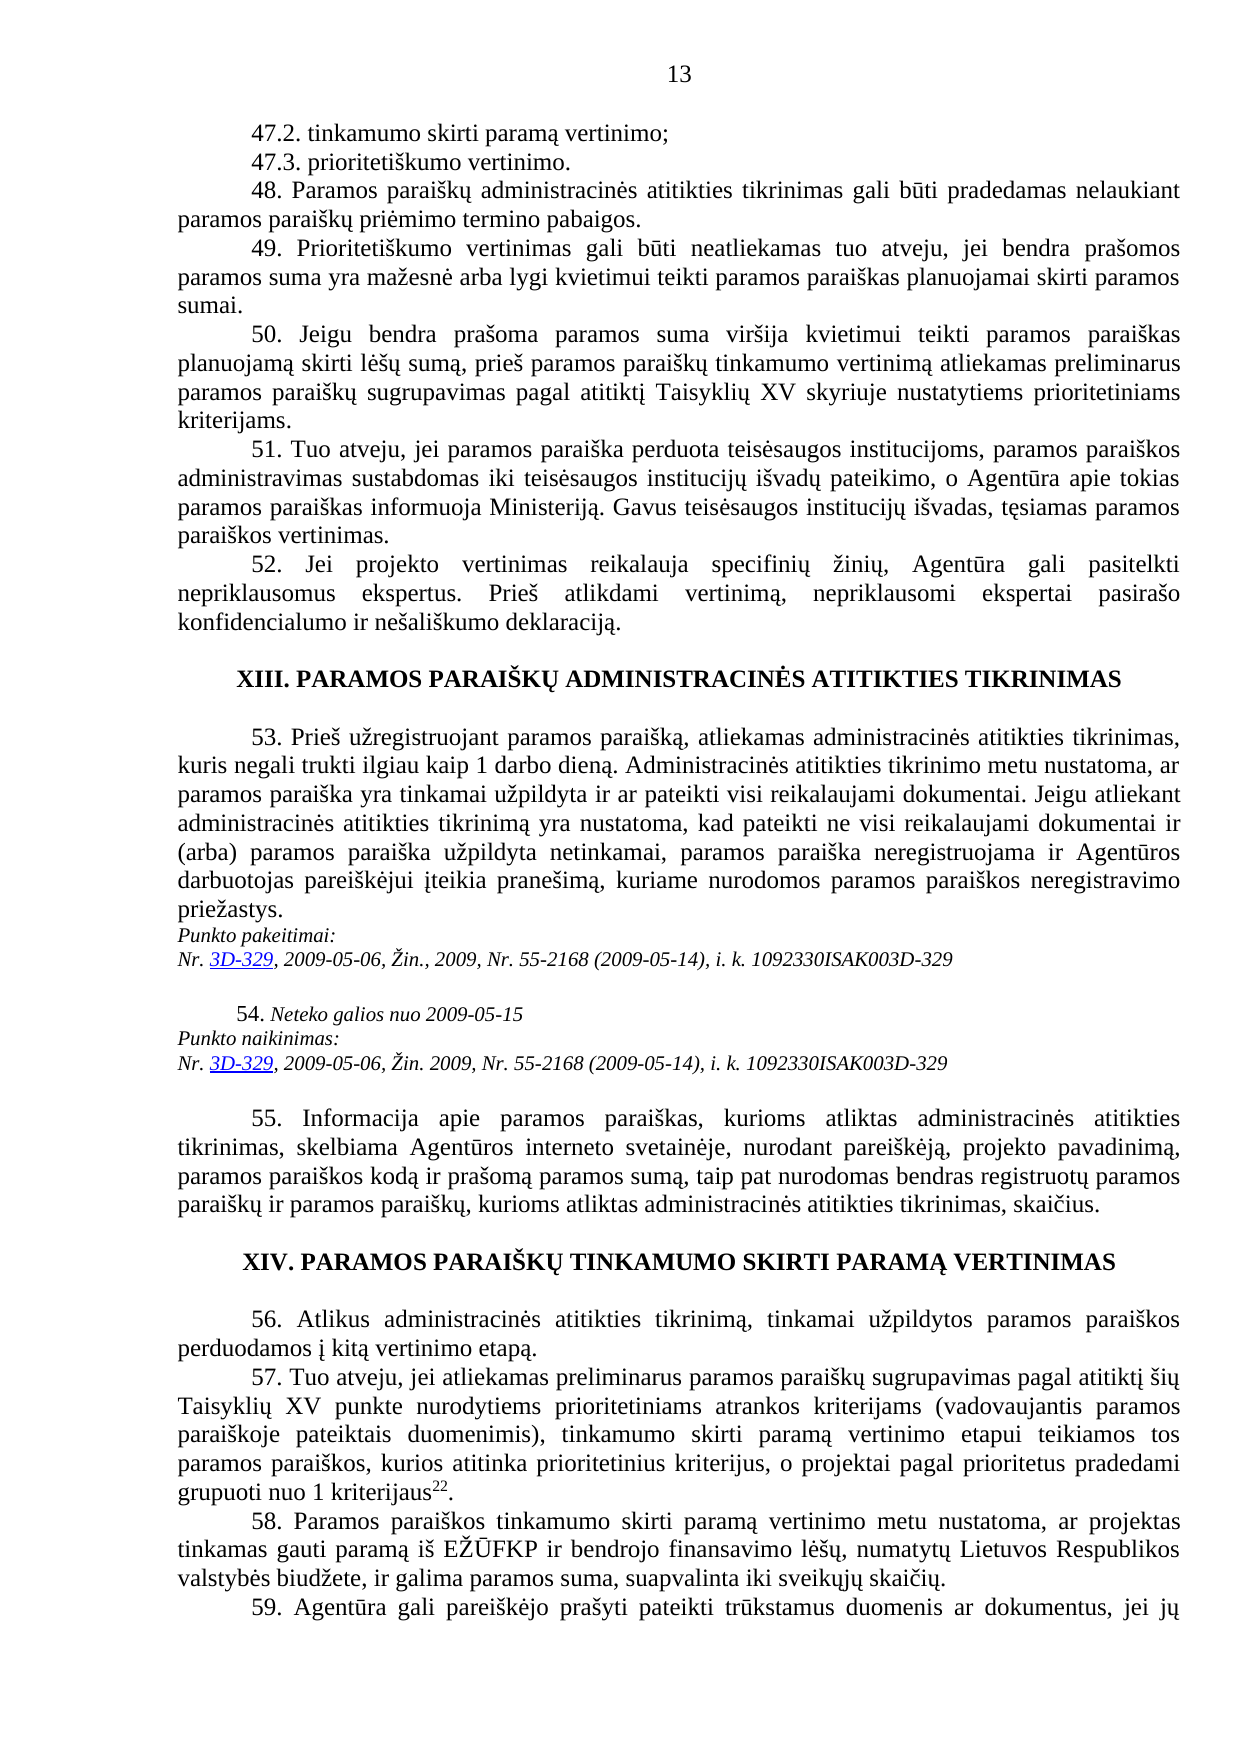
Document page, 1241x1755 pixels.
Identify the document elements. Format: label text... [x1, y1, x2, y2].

text 58. Paramos paraiškos tinkamumo skirti paramą vertinimo metu nustatoma, ar projektas tinkamas gauti paramą iš EŽŪFKP ir bendrojo finansavimo lėšų, numatytų Lietuvos Respublikos valstybės biudžete, ir galima paramos suma, suapvalinta iki sveikųjų skaičių. [177, 1506, 1181, 1592]
text XIV. PARAMOS PARAIŠKŲ TINKAMUMO SKIRTI PARAMĄ VERTINIMAS [177, 1247, 1181, 1276]
text 59. Agentūra gali pareiškėjo prašyti pateikti trūkstamus duomenis ar dokumentus, jei jų [177, 1592, 1181, 1621]
text Punkto naikinimas: [177, 1026, 1181, 1050]
text 57. Tuo atveju, jei atliekamas preliminarus paramos paraiškų sugrupavimas pagal atitiktį šių Taisyklių XV punkte nurodytiems prioritetiniams atrankos kriterijams (vadovaujantis paramos paraiškoje pateiktais duomenimis), tinkamumo skirti paramą vertinimo etapui teikiamos tos paramos paraiškos, kurios atitinka prioritetinius kriterijus, o projektai pagal prioritetus pradedami grupuoti nuo 1 kriterijaus22. [177, 1362, 1181, 1506]
text 54. Neteko galios nuo 2009-05-15 [177, 1000, 1181, 1026]
text 52. Jei projekto vertinimas reikalauja specifinių žinių, Agentūra gali pasitelkti nepriklausomus ekspertus. Prieš atlikdami vertinimą, nepriklausomi ekspertai pasirašo konfidencialumo ir nešališkumo deklaraciją. [177, 549, 1181, 636]
text XIII. PARAMOS PARAIŠKŲ ADMINISTRACINĖS ATITIKTIES TIKRINIMAS [177, 664, 1181, 693]
text 48. Paramos paraiškų administracinės atitikties tikrinimas gali būti pradedamas nelaukiant paramos paraiškų priėmimo termino pabaigos. [177, 176, 1181, 233]
text 53. Prieš užregistruojant paramos paraišką, atliekamas administracinės atitikties tikrinimas, kuris negali trukti ilgiau kaip 1 darbo dieną. Administracinės atitikties tikrinimo metu nustatoma, ar paramos paraiška yra tinkamai užpildyta ir ar pateikti visi reikalaujami dokumentai. Jeigu atliekant administracinės atitikties tikrinimą yra nustatoma, kad pateikti ne visi reikalaujami dokumentai ir (arba) paramos paraiška užpildyta netinkamai, paramos paraiška neregistruojama ir Agentūros darbuotojas pareiškėjui įteikia pranešimą, kuriame nurodomos paramos paraiškos neregistravimo priežastys. [177, 722, 1181, 923]
text 49. Prioritetiškumo vertinimas gali būti neatliekamas tuo atveju, jei bendra prašomos paramos suma yra mažesnė arba lygi kvietimui teikti paramos paraiškas planuojamai skirti paramos sumai. [177, 233, 1181, 319]
text 51. Tuo atveju, jei paramos paraiška perduota teisėsaugos institucijoms, paramos paraiškos administravimas sustabdomas iki teisėsaugos institucijų išvadų pateikimo, o Agentūra apie tokias paramos paraiškas informuoja Ministeriją. Gavus teisėsaugos institucijų išvadas, tęsiamas paramos paraiškos vertinimas. [177, 434, 1181, 549]
text 55. Informacija apie paramos paraiškas, kurioms atliktas administracinės atitikties tikrinimas, skelbiama Agentūros interneto svetainėje, nurodant pareiškėją, projekto pavadinimą, paramos paraiškos kodą ir prašomą paramos sumą, taip pat nurodomas bendras registruotų paramos paraiškų ir paramos paraiškų, kurioms atliktas administracinės atitikties tikrinimas, skaičius. [177, 1103, 1181, 1218]
text 47.3. prioritetiškumo vertinimo. [177, 147, 1181, 176]
text Punkto pakeitimai: [177, 923, 1181, 947]
text Nr. 3D-329, 2009-05-06, Žin. 2009, Nr. 55-2168 (2009-05-14), i. k. 1092330ISAK003D-329 [177, 1050, 1181, 1074]
text 50. Jeigu bendra prašoma paramos suma viršija kvietimui teikti paramos paraiškas planuojamą skirti lėšų sumą, prieš paramos paraiškų tinkamumo vertinimą atliekamas preliminarus paramos paraiškų sugrupavimas pagal atitiktį Taisyklių XV skyriuje nustatytiems prioritetiniams kriterijams. [177, 319, 1181, 434]
text Nr. 3D-329, 2009-05-06, Žin., 2009, Nr. 55-2168 (2009-05-14), i. k. 1092330ISAK003D-329 [177, 947, 1181, 971]
text 47.2. tinkamumo skirti paramą vertinimo; [177, 118, 1181, 147]
text 56. Atlikus administracinės atitikties tikrinimą, tinkamai užpildytos paramos paraiškos perduodamos į kitą vertinimo etapą. [177, 1304, 1181, 1362]
